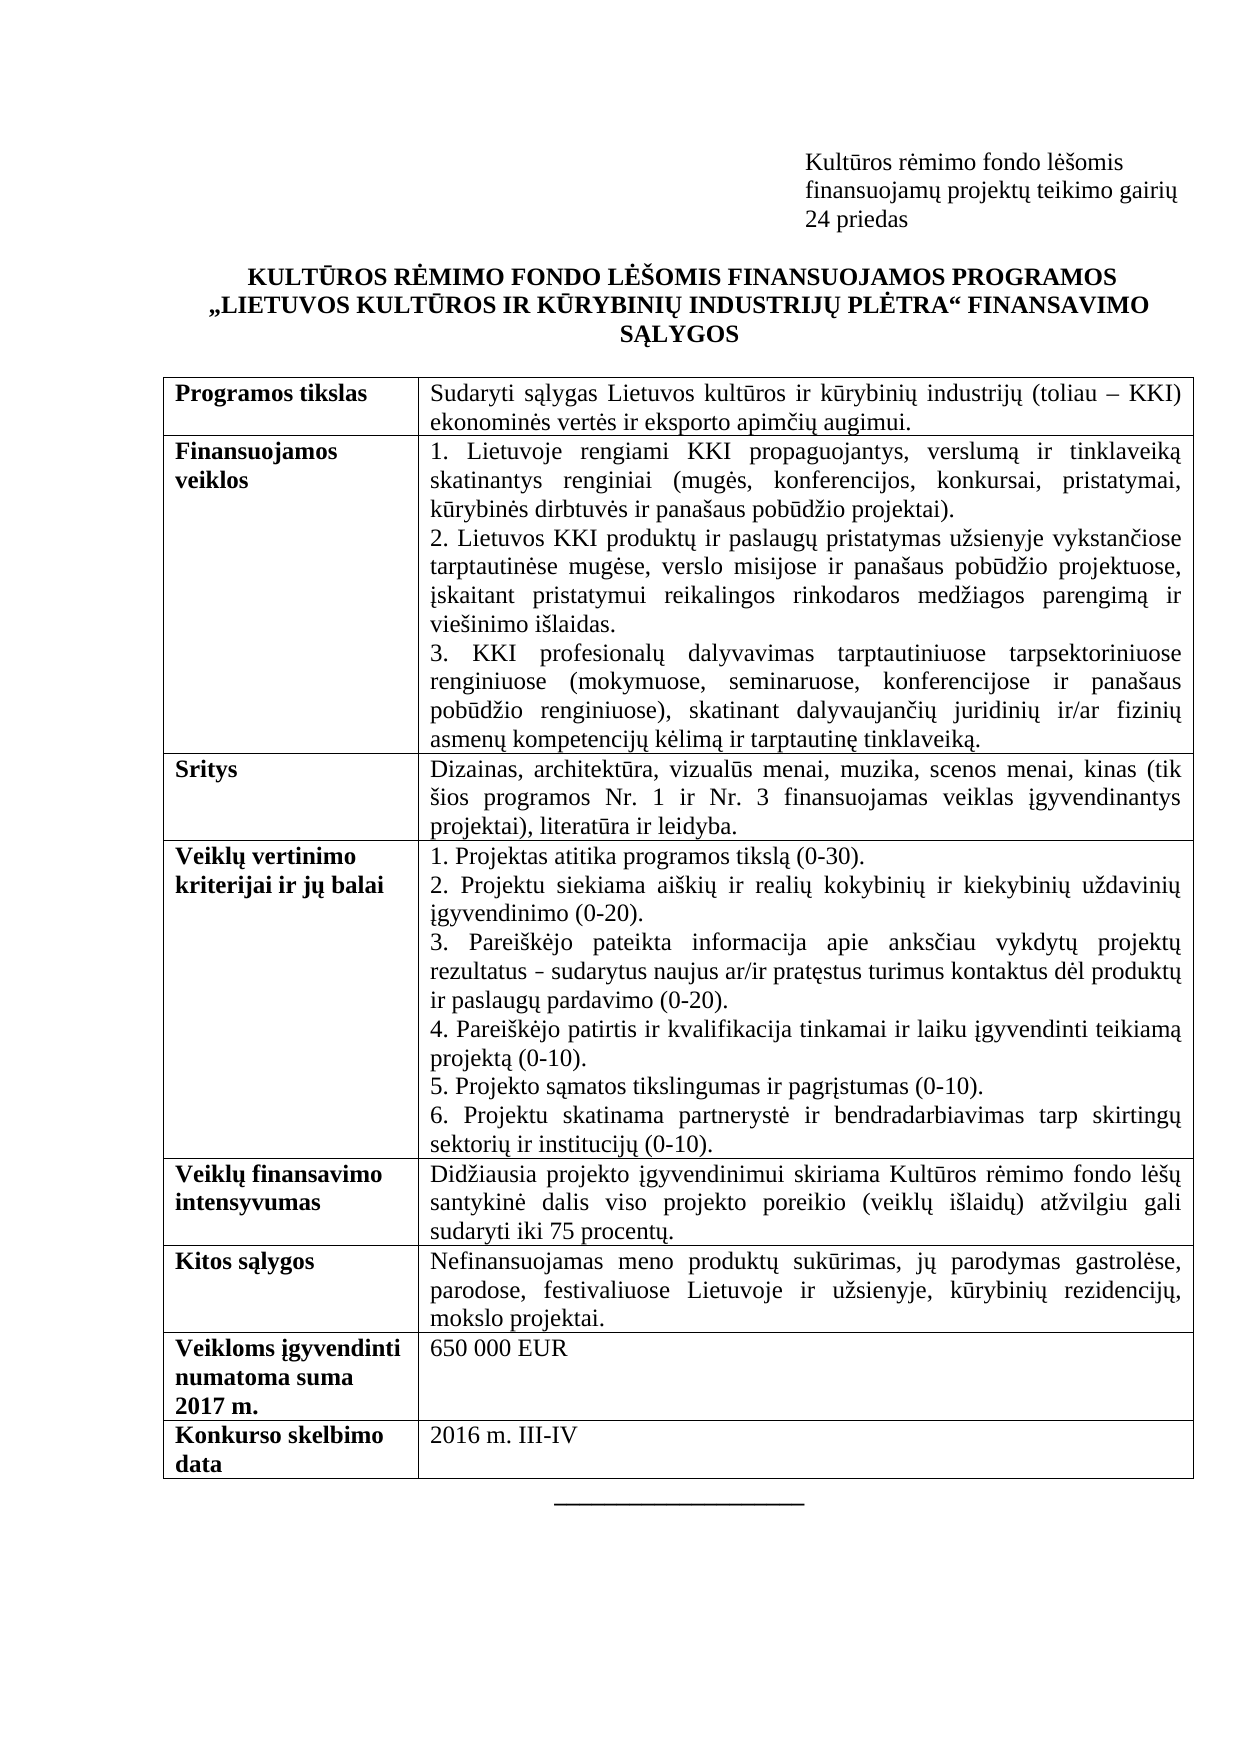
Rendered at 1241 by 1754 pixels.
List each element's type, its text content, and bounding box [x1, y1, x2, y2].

table_cell Nefinansuojamas meno produktų sukūrimas, jų parodymas gastrolėse, parodose, festivaliuose Lietuvoje ir užsienyje, kūrybinių rezidencijų, mokslo projektai. [419, 1246, 1193, 1332]
table_cell Konkurso skelbimo data [164, 1421, 418, 1478]
table_cell Didžiausia projekto įgyvendinimui skiriama Kultūros rėmimo fondo lėšų santykinė dalis viso projekto poreikio (veiklų išlaidų) atžvilgiu gali sudaryti iki 75 procentų. [419, 1159, 1193, 1245]
table_cell 650 000 EUR [419, 1333, 1193, 1419]
table_cell 1. Projektas atitika programos tikslą (0-30). 2. Projektu siekiama aiškių ir realių kokybinių ir kiekybinių uždavinių įgyvendinimo (0-20). 3. Pareiškėjo pateikta informacija apie anksčiau vykdytų projektų rezultatus – sudarytus naujus ar/ir pratęstus turimus kontaktus dėl produktų ir paslaugų pardavimo (0-20). 4. Pareiškėjo patirtis ir kvalifikacija tinkamai ir laiku įgyvendinti teikiamą projektą (0-10). 5. Projekto sąmatos tikslingumas ir pagrįstumas (0-10). 6. Projektu skatinama partnerystė ir bendradarbiavimas tarp skirtingų sektorių ir institucijų (0-10). [419, 841, 1193, 1158]
text Kultūros rėmimo fondo lėšomis [717, 147, 1181, 176]
text 24 priedas [717, 204, 1181, 233]
text KULTŪROS RĖMIMO FONDO LĖŠOMIS FINANSUOJAMOS PROGRAMOS „LIETUVOS KULTŪROS IR KŪRYBINIŲ INDUSTRIJŲ PLĖTRA“ FINANSAVIMO SĄLYGOS [177, 262, 1181, 348]
table_cell Veikloms įgyvendinti numatoma suma 2017 m. [164, 1333, 418, 1419]
table_header Sudaryti sąlygas Lietuvos kultūros ir kūrybinių industrijų (toliau – KKI) ekonominės vertės ir eksporto apimčių augimui. [419, 378, 1193, 435]
table_cell Sritys [164, 754, 418, 840]
table_cell 2016 m. III-IV [419, 1421, 1193, 1478]
table_header Programos tikslas [164, 378, 418, 435]
table_cell Veiklų finansavimo intensyvumas [164, 1159, 418, 1245]
table_cell Veiklų vertinimo kriterijai ir jų balai [164, 841, 418, 1158]
text ____________________ [177, 1479, 1181, 1508]
table_cell Dizainas, architektūra, vizualūs menai, muzika, scenos menai, kinas (tik šios programos Nr. 1 ir Nr. 3 finansuojamas veiklas įgyvendinantys projektai), literatūra ir leidyba. [419, 754, 1193, 840]
table_cell Finansuojamos veiklos [164, 436, 418, 753]
table_cell 1. Lietuvoje rengiami KKI propaguojantys, verslumą ir tinklaveiką skatinantys renginiai (mugės, konferencijos, konkursai, pristatymai, kūrybinės dirbtuvės ir panašaus pobūdžio projektai). 2. Lietuvos KKI produktų ir paslaugų pristatymas užsienyje vykstančiose tarptautinėse mugėse, verslo misijose ir panašaus pobūdžio projektuose, įskaitant pristatymui reikalingos rinkodaros medžiagos parengimą ir viešinimo išlaidas. 3. KKI profesionalų dalyvavimas tarptautiniuose tarpsektoriniuose renginiuose (mokymuose, seminaruose, konferencijose ir panašaus pobūdžio renginiuose), skatinant dalyvaujančių juridinių ir/ar fizinių asmenų kompetencijų kėlimą ir tarptautinę tinklaveiką. [419, 436, 1193, 753]
text finansuojamų projektų teikimo gairių [717, 176, 1181, 204]
table_cell Kitos sąlygos [164, 1246, 418, 1332]
